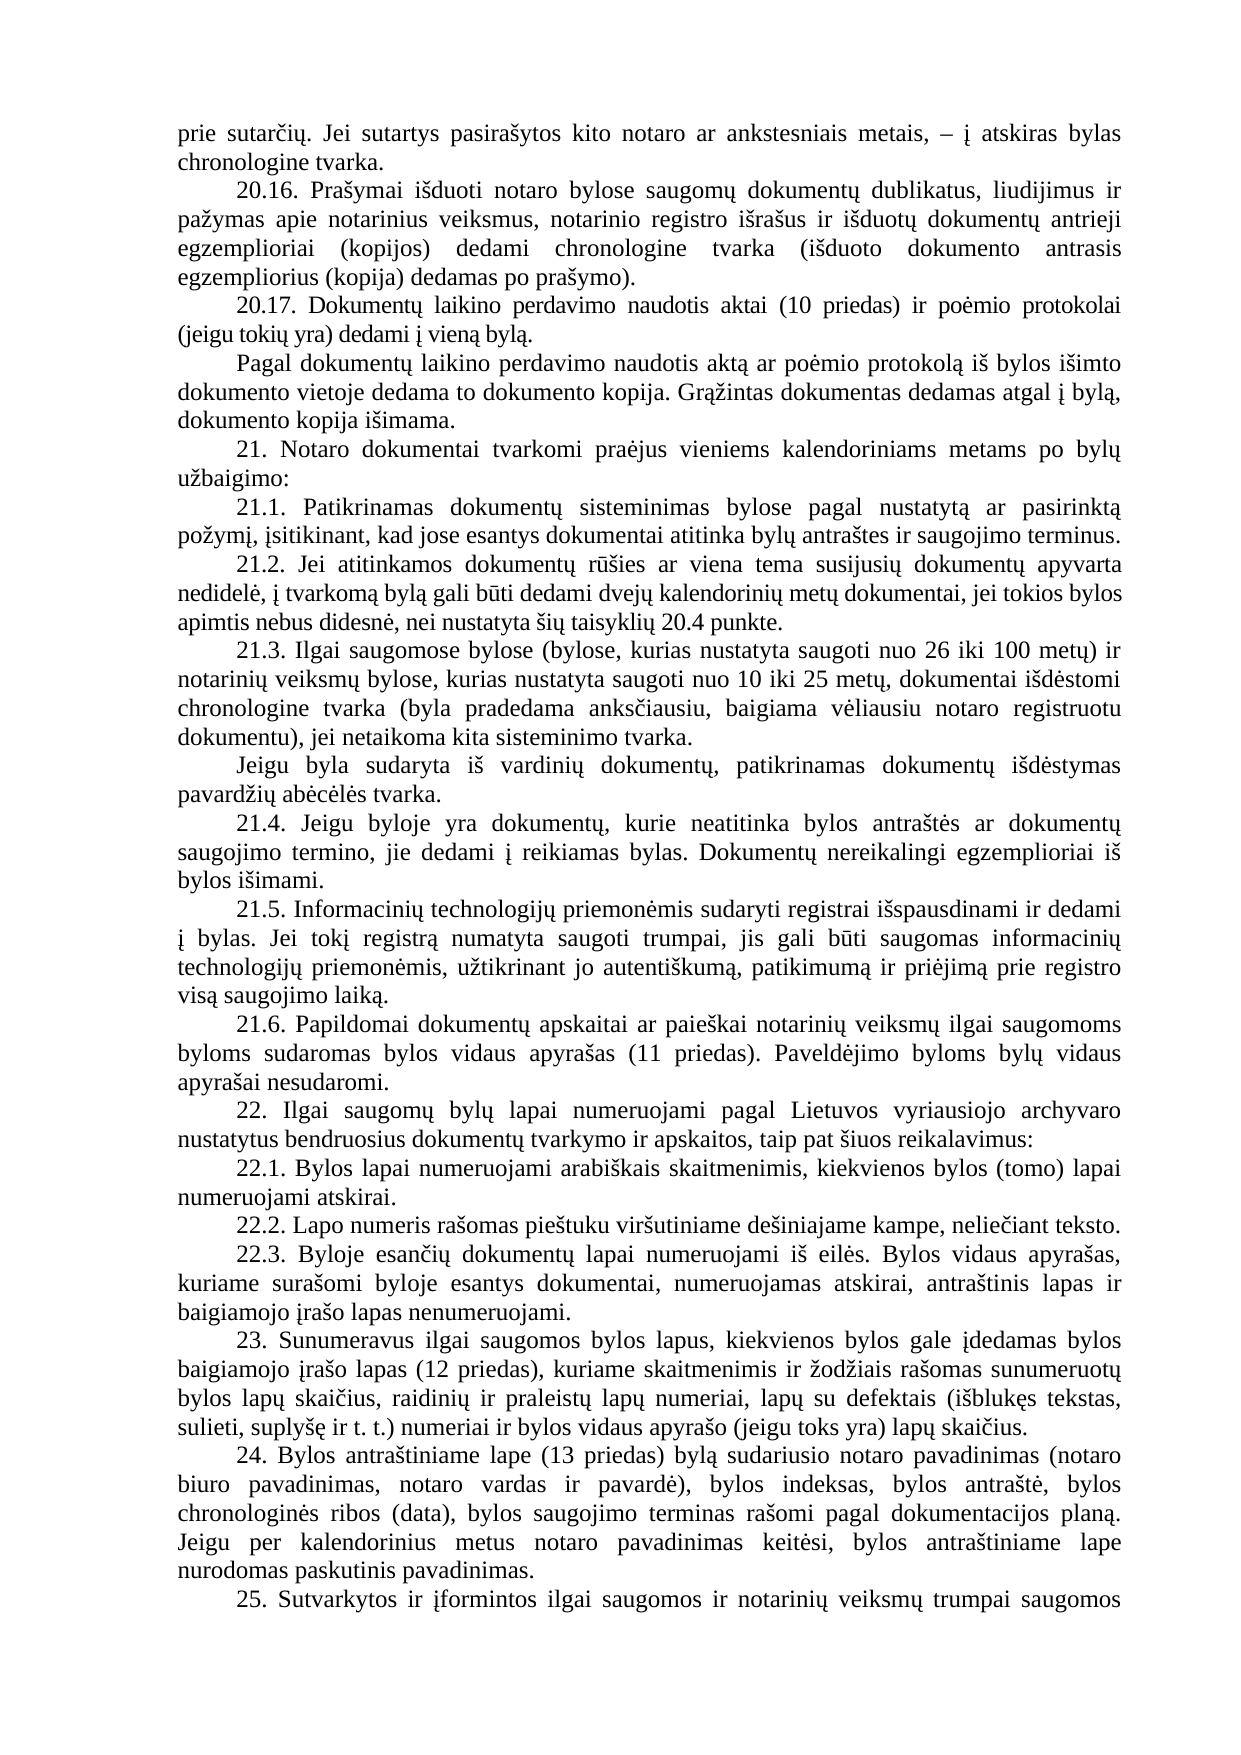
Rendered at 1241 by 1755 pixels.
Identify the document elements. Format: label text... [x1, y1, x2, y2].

text 21.4. Jeigu byloje yra dokumentų, kurie neatitinka bylos antraštės ar dokumentų saugojimo termino, jie dedami į reikiamas bylas. Dokumentų nereikalingi egzemplioriai iš bylos išimami. [177, 808, 1122, 894]
text Pagal dokumentų laikino perdavimo naudotis aktą ar poėmio protokolą iš bylos išimto dokumento vietoje dedama to dokumento kopija. Grąžintas dokumentas dedamas atgal į bylą, dokumento kopija išimama. [177, 348, 1122, 434]
text 24. Bylos antraštiniame lape (13 priedas) bylą sudariusio notaro pavadinimas (notaro biuro pavadinimas, notaro vardas ir pavardė), bylos indeksas, bylos antraštė, bylos chronologinės ribos (data), bylos saugojimo terminas rašomi pagal dokumentacijos planą. Jeigu per kalendorinius metus notaro pavadinimas keitėsi, bylos antraštiniame lape nurodomas paskutinis pavadinimas. [177, 1441, 1122, 1584]
text 22.2. Lapo numeris rašomas pieštuku viršutiniame dešiniajame kampe, neliečiant teksto. [177, 1211, 1122, 1239]
text 21.1. Patikrinamas dokumentų sisteminimas bylose pagal nustatytą ar pasirinktą požymį, įsitikinant, kad jose esantys dokumentai atitinka bylų antraštes ir saugojimo terminus. [177, 492, 1122, 549]
text 22.1. Bylos lapai numeruojami arabiškais skaitmenimis, kiekvienos bylos (tomo) lapai numeruojami atskirai. [177, 1153, 1122, 1211]
text 25. Sutvarkytos ir įformintos ilgai saugomos ir notarinių veiksmų trumpai saugomos [177, 1584, 1122, 1613]
text prie sutarčių. Jei sutartys pasirašytos kito notaro ar ankstesniais metais, – į atskiras bylas chronologine tvarka. [177, 118, 1122, 176]
text 23. Sunumeravus ilgai saugomos bylos lapus, kiekvienos bylos gale įdedamas bylos baigiamojo įrašo lapas (12 priedas), kuriame skaitmenimis ir žodžiais rašomas sunumeruotų bylos lapų skaičius, raidinių ir praleistų lapų numeriai, lapų su defektais (išblukęs tekstas, sulieti, suplyšę ir t. t.) numeriai ir bylos vidaus apyrašo (jeigu toks yra) lapų skaičius. [177, 1326, 1122, 1441]
text 21.5. Informacinių technologijų priemonėmis sudaryti registrai išspausdinami ir dedami į bylas. Jei tokį registrą numatyta saugoti trumpai, jis gali būti saugomas informacinių technologijų priemonėmis, užtikrinant jo autentiškumą, patikimumą ir priėjimą prie registro visą saugojimo laiką. [177, 894, 1122, 1009]
text 22.3. Byloje esančių dokumentų lapai numeruojami iš eilės. Bylos vidaus apyrašas, kuriame surašomi byloje esantys dokumentai, numeruojamas atskirai, antraštinis lapas ir baigiamojo įrašo lapas nenumeruojami. [177, 1239, 1122, 1326]
text 20.17. Dokumentų laikino perdavimo naudotis aktai (10 priedas) ir poėmio protokolai (jeigu tokių yra) dedami į vieną bylą. [177, 291, 1122, 348]
text 21.6. Papildomai dokumentų apskaitai ar paieškai notarinių veiksmų ilgai saugomoms byloms sudaromas bylos vidaus apyrašas (11 priedas). Paveldėjimo byloms bylų vidaus apyrašai nesudaromi. [177, 1009, 1122, 1096]
text Jeigu byla sudaryta iš vardinių dokumentų, patikrinamas dokumentų išdėstymas pavardžių abėcėlės tvarka. [177, 751, 1122, 808]
text 21.2. Jei atitinkamos dokumentų rūšies ar viena tema susijusių dokumentų apyvarta nedidelė, į tvarkomą bylą gali būti dedami dvejų kalendorinių metų dokumentai, jei tokios bylos apimtis nebus didesnė, nei nustatyta šių taisyklių 20.4 punkte. [177, 549, 1122, 636]
text 21. Notaro dokumentai tvarkomi praėjus vieniems kalendoriniams metams po bylų užbaigimo: [177, 434, 1122, 492]
text 20.16. Prašymai išduoti notaro bylose saugomų dokumentų dublikatus, liudijimus ir pažymas apie notarinius veiksmus, notarinio registro išrašus ir išduotų dokumentų antrieji egzemplioriai (kopijos) dedami chronologine tvarka (išduoto dokumento antrasis egzempliorius (kopija) dedamas po prašymo). [177, 176, 1122, 291]
text 21.3. Ilgai saugomose bylose (bylose, kurias nustatyta saugoti nuo 26 iki 100 metų) ir notarinių veiksmų bylose, kurias nustatyta saugoti nuo 10 iki 25 metų, dokumentai išdėstomi chronologine tvarka (byla pradedama anksčiausiu, baigiama vėliausiu notaro registruotu dokumentu), jei netaikoma kita sisteminimo tvarka. [177, 636, 1122, 751]
text 22. Ilgai saugomų bylų lapai numeruojami pagal Lietuvos vyriausiojo archyvaro nustatytus bendruosius dokumentų tvarkymo ir apskaitos, taip pat šiuos reikalavimus: [177, 1096, 1122, 1153]
